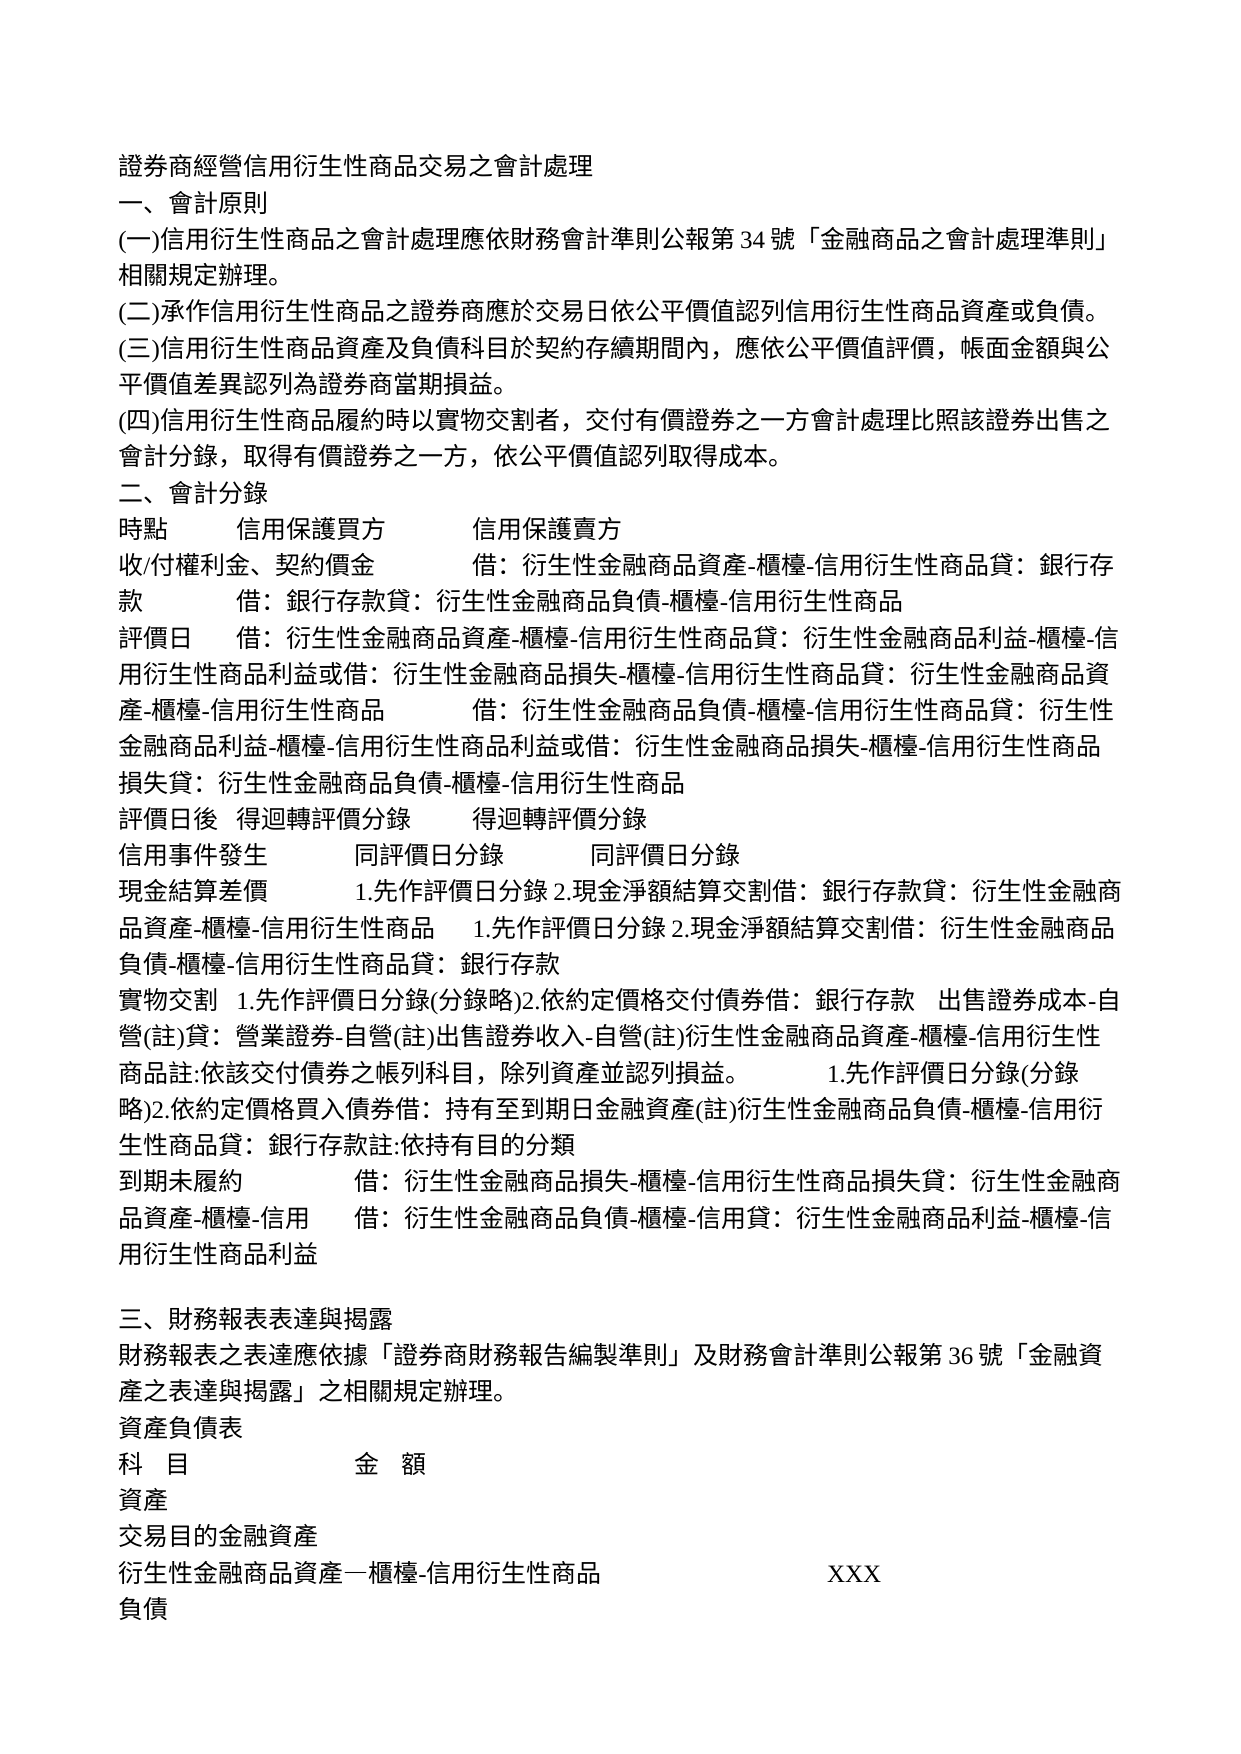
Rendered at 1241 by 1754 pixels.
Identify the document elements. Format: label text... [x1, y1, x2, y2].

text 證券商經營信用衍生性商品交易之會計處理 一、會計原則 (一)信用衍生性商品之會計處理應依財務會計準則公報第34號「金融商品之會計處理準則」相關規定辦理。 (二)承作信用衍生性商品之證券商應於交易日依公平價值認列信用衍生性商品資產或負債。 (三)信用衍生性商品資產及負債科目於契約存續期間內，應依公平價值評價，帳面金額與公平價值差異認列為證券商當期損益。 (四)信用衍生性商品履約時以實物交割者，交付有價證券之一方會計處理比照該證券出售之會計分錄，取得有價證券之一方，依公平價值認列取得成本。 二、會計分錄 時點 信用保護買方 信用保護賣方 收/付權利金、契約價金 借：衍生性金融商品資產-櫃檯-信用衍生性商品貸：銀行存款 借：銀行存款貸：衍生性金融商品負債-櫃檯-信用衍生性商品 評價日 借：衍生性金融商品資產-櫃檯-信用衍生性商品貸：衍生性金融商品利益-櫃檯-信用衍生性商品利益或借：衍生性金融商品損失-櫃檯-信用衍生性商品貸：衍生性金融商品資產-櫃檯-信用衍生性商品 借：衍生性金融商品負債-櫃檯-信用衍生性商品貸：衍生性金融商品利益-櫃檯-信用衍生性商品利益或借：衍生性金融商品損失-櫃檯-信用衍生性商品損失貸：衍生性金融商品負債-櫃檯-信用衍生性商品 評價日後 得迴轉評價分錄 得迴轉評價分錄 信用事件發生 同評價日分錄 同評價日分錄 現金結算差價 1.先作評價日分錄2.現金淨額結算交割借：銀行存款貸：衍生性金融商品資產-櫃檯-信用衍生性商品 1.先作評價日分錄2.現金淨額結算交割借：衍生性金融商品負債-櫃檯-信用衍生性商品貸：銀行存款 實物交割 1.先作評價日分錄(分錄略)2.依約定價格交付債券借：銀行存款 出售證券成本-自營(註)貸：營業證券-自營(註)出售證券收入-自營(註)衍生性金融商品資產-櫃檯-信用衍生性商品註:依該交付債券之帳列科目，除列資產並認列損益。 1.先作評價日分錄(分錄略)2.依約定價格買入債券借：持有至到期日金融資產(註)衍生性金融商品負債-櫃檯-信用衍生性商品貸：銀行存款註:依持有目的分類 到期未履約 借：衍生性金融商品損失-櫃檯-信用衍生性商品損失貸：衍生性金融商品資產-櫃檯-信用 借：衍生性金融商品負債-櫃檯-信用貸：衍生性金融商品利益-櫃檯-信用衍生性商品利益 三、財務報表表達與揭露 財務報表之表達應依據「證券商財務報告編製準則」及財務會計準則公報第36號「金融資產之表達與揭露」之相關規定辦理。 資產負債表 科 目 金 額 資產 交易目的金融資產 衍生性金融商品資產—櫃檯-信用衍生性商品 XXX 負債 交易目的金融負債 衍生性金融商品負債—櫃檯-信用衍生性商品 XXX 損益表 科 目 金 額 收入 衍生性金融商品利益-櫃檯-信用衍生性商品利益 XXX 支出 衍生性金融商品損失-櫃檯-信用衍生性商品損失 XXX 四、釋例 (1) 信用遠期 A證券公司持有X上市公司之公司債，為了分散風險，A證券公司與B證券公司簽訂一信用遠期合約，約定到期時，A公司須支付B公司250,000元，A公司向B公司收取公司債利率與五年期中央政府公債利率之利差*名目本金100,000,000，雙方同意到期時以現金淨額結算差價。契約存續期間，該公司債利率與五年期政府公債變動情形如下： X公司債殖利率 五年期政府公債利率 利差 契約起始日 2.00 1.75 0.25 評價日 2.15 2.00 0.15 契約到期日 2.20 1.90 0.30 A證券公司-信用保護買方 B證券公司-信用保護賣方 承作日 無分錄 無分錄 評價日 借：衍生性金融商品損失-櫃檯-信用衍生性商品損失 100,000貸：衍生性金融商品負債-櫃檯-信用衍生性商品 100,0000.15%*100,000,000-250,000=(100,000) 借：衍生性金融商品資產-櫃檯-信用衍生性商品 100,000貸：衍生性金融商品利益-櫃檯-信用衍生性商品利益 100,000 評價日後 迴轉評價日分錄 迴轉評價日分錄 到期日結算差價 1.先作評價日分錄借：衍生性金融商品資產-櫃檯-信用衍生性商品 50,000貸：衍生性金融商品利益-櫃檯-信用衍生性商品利益 50,0000.30%*100,000,000-250,000=50,0002.交割作業借：銀行存款 50,000貸：衍生性金融商品資產-櫃檯-信用衍生性商品 50,000 先作評價日分錄借：衍生性金融商品損失-櫃檯-信用衍生性商品損失 50,000貸：衍生性金融商品負債-櫃檯-信用衍生性商品 50,0002.交割作業借：衍生性金融商品負債-櫃檯-信用衍生性商品 50,000貸：銀行存款 50,000 (2) 信用選擇權 A證券公司與B證券公司簽訂一6個月期信用選擇權合約，該契約名目本金為100,000,000元，A證券商於承作日須支付年利率5%予B證券商，若X公司之公司債於契約期間內發生信用事件，A證券商得行使選擇權，要求B證券商依契約名目本金將X公司之公司債買回或採現金結算差額方式履行合約。 未發生信用事件 發生信用事件 契約訂定日95/10/1 0 0 評價日95/12/31 10,000,000 10,000,000 信用事件發生日96/3/1 NA 40,000,000(可收回60%名目本金) 到期日 96/3/31 0 NA A證券公司-信用保護買方 B證券公司-信用保護賣方 承作日 支付B證券公司權利金借：衍生性金融商品資產-櫃檯-信用衍生性商品 2,500,000貸：銀行存款 2,500,000100,000,000*5%*6/12=2,500,000 收取A證券公司權利金借：銀行存款 2,500,000貸：衍生性金融商品負債-櫃檯-信用衍生性商品 2,500,000 評價日 借：衍生性金融商品資產-櫃檯-信用衍生性商品 7,500,000貸：衍生性金融商品利益-櫃檯-信用衍生性商品利益 7,500,00010,000,000- 2,500,000=7,500,000 借：衍生性金融商品損失-櫃檯-信用衍生性商品損失 7,500,000貸：衍生性金融商品負債-櫃檯-信用衍生性商品 7,500,000 評價日後 迴轉評價日分錄 迴轉評價日分錄 發生信用事件 依據選擇權契約計算應收金額借：衍生性金融商品資產-櫃檯-信用衍生性商品 37,500,000貸：衍生性金融商品利益-櫃檯-信用衍生性商品利益37,500,00040,000,000-2,500,000 =37,500,000 依據選擇權契約計算應付金額借：衍生性金融商品損失-櫃檯-信用衍生性商品損失 37,500,000貸：衍生性金融商品負債-櫃檯-信用衍生性商品 37,500,000 現金交割 借：銀行存款 40,000,000貸：衍生性金融商品資產-櫃檯-信用衍生性商品 40,000,000 借：衍生性金融商品負債-櫃檯-信用衍生性商品 40,000,000貸：銀行存款 40,000,000 實物交割 借：銀行存款 100,000,000出售證券成本 97,000,000貸：營業證券 97,000,000出售證券收入 60,000,000衍生性金融商品資產-櫃檯-信用衍生性商品 40,000,000註:出售證券成本依帳面成本認列 借：營業證券 60,000,000衍生性金融商品負債-櫃檯-信用衍生性商品 40,000,000貸：銀行存款 100,000,000 到期未發生信用事件 借：衍生性金融商品損失-櫃檯-信用衍生性商品損失 2,500,000貸：衍生性金融商品資產-櫃檯-信用衍生性商品 2,500,000 借：衍生性金融商品負債-櫃檯-信用衍生性商品 2,500,000貸：衍生性金融商品利益-櫃檯-信用衍生性商品利益 2,500,000 (3) 信用交換 A證券公司與B證券公司簽訂一2年期之信用交換契約，雙方約定A公司須每三個月支付10bp*名目本金100,000,000 =100,000元予B公司，若X公司於契約期間內發生信用評等降級之情事，B公司須支付100bp*名目本金100,000,000=1,000,000予A公司，或支付96,000,000元買入A證券公司持有之X公司轉換公司債，且契約隨即終止。信用交換合約公平價值變動情形如下： 未發生信用事件 發生信用事件 契約訂定日95/10/1 0 0 評價日95/12/31 500,000 500,000 信用事件發生日96/11/1 NA 1,000,000 到期日 97/9/30 0 NA A證券公司-信用保護買方 B證券公司-信用保護賣方 承作日/交易價金交付日 支付B證券公司交易價金借：衍生性金融商品資產-櫃檯-信用衍生性商品 100,000貸：銀行存款 100,000 收取A證券公司交易價金借：銀行存款 100,000貸：衍生性金融商品負債-櫃檯-信用衍生性商品 100,000 評價日 借：衍生性金融商品資產-櫃檯-信用衍生性商品 400,000貸：衍生性金融商品利益-櫃檯-信用衍生性商品利益 400,000公平價值500,000-帳面金額100,000=400,000 借：衍生性金融商品損失-櫃檯-信用衍生性商品損失 400,000貸：衍生性金融商品負債-櫃檯-信用衍生性商品 400,000 評價日後 迴轉評價日分錄 迴轉評價日分錄 發生信用事件 依據CDS契約計算應收金額借：衍生性金融商品資產-櫃檯-信用衍生性商品 500,000貸：衍生性金融商品利益-櫃檯-信用衍生性商品利益 500,0001,000,000-已支付5期*100,000=500,000 依據CDS契約計算應付金額借：衍生性金融商品損失-櫃檯-信用衍生性商品損失 500,000貸：衍生性金融商品負債-櫃檯-信用衍生性商品 500,000 現金交割 借：銀行存款 1,000,000貸：衍生性金融商品資產-櫃檯-信用衍生性商品 1,000,000 借：衍生性金融商品負債-櫃檯-信用衍生性商品 1,000,000貸：銀行存款 1,000,000 實物交割 借：銀行存款 96,000,000出售證券成本 97,000,000貸：營業證券 97,000,000出售證券收入 95,000,000衍生性金融商品資產-櫃檯-信用衍生性商品 1,000,000註:出售證券成本依帳面成本認列 借：營業證券 95,000,000衍生性金融商品負債-櫃檯-信用衍生性商品 1,000,000貸：銀行存款 96,000,000 到期未發生信用事件 借：衍生性金融商品損失-櫃檯-信用衍生性商品損失 800,000貸：衍生性金融商品資產-櫃檯-信用衍生性商品 800,000共支付8期*100,000=800,000 借：衍生性金融商品負債-櫃檯-信用衍生性商品 800,000貸：衍生性金融商品利益-櫃檯-信用衍生性商品利益 800,000 (4) 組合式信用衍生性商品 A證券商與B證券商於95年10月1日簽訂一1年期之總報酬交換契約(Total Return Swap,TRS)，A證券商將其持有之X公司債利息收入及產生資本利得(利損)移轉予B證券商。A公司持有X公司債面額為10,000,000元，票面利率3%，每半年付息一次(1/31及7/31)。B證券商每季初支付3個月期商業本票利率+200bp予A證券商。契約起始日X公司債市價為10,500,000元，契約到期日市價為10,700,000。 A證券公司 B證券公司 承作日10/1 收取B證券公司交易價金借：銀行存款 90,000貸：衍生性金融商品負債-櫃檯-信用衍生性商品 90,00010,000,000*(1.6%+2%)*3/12=90,000 支付A證券公司交易價金借：衍生性金融商品資產-櫃檯-信用衍生性商品 90,000貸：銀行存款 90,000 評價日12/31公平價值100,000 借：衍生性金融商品損失-櫃檯-信用衍生性商品損失 10,000貸：衍生性金融商品負債-櫃檯-信用衍生性商品 10,000公平價值100,000-帳面金額90,000=10,000 借：衍生性金融商品資產-櫃檯-信用衍生性商品 10,000貸：衍生性金融商品損失-櫃檯-信用衍生性商品損失 10,000 評價日後 迴轉評價日分錄 迴轉評價日分錄 利息交換日1/31 借：衍生性金融商品負債-櫃檯-信用衍生性商品 100,000貸：銀行存款 100,00010,000,000*3%*4/12=100,000 借：銀行存款 100,000貸：衍生性金融商品資產-櫃檯-信用衍生性商品 100,000 支付交易價金1/1、4/1、7/1 分錄同承作日，認列金額隨3個月期商業本票利率而變動 分錄同承作日，認列金額隨3個月期商業本票利率而變動 利息交換7/31 借：衍生性金融商品負債-櫃檯-信用衍生性商品 150,000貸：銀行存款 150,00010,000,000*3%*6/12=150,000 借：銀行存款 150,000貸：衍生性金融商品資產-櫃檯-信用衍生性商品 150,000 到期結算假設帳面價值餘額為100,000 1.先作評價日分錄借：衍生性金融商品損失-櫃檯-信用衍生性商品 150,000貸：衍生性金融商品負債-櫃檯-信用衍生性商品 150,000到期合約價值＝利息(10,000,000*3%* 2/12)+資本利得(10,700,000- 10,500,000)=250,000250,000-100,000=150,0002.現金交割借：衍生性金融商品負債-櫃檯-信用衍生性商品 250,000貸：銀行存款 250,000 1.先作評價日分錄借：衍生性金融商品資產-櫃檯-信用衍生性商品 150,000貸：衍生性金融商品利益-櫃檯-信用以生性商品利益 150,0002.現金交割借：銀行存款 250,000貸：衍生性金融商品資產-櫃檯- 信用衍生性商品 250,000 1 1 [118, 147, 1122, 1626]
